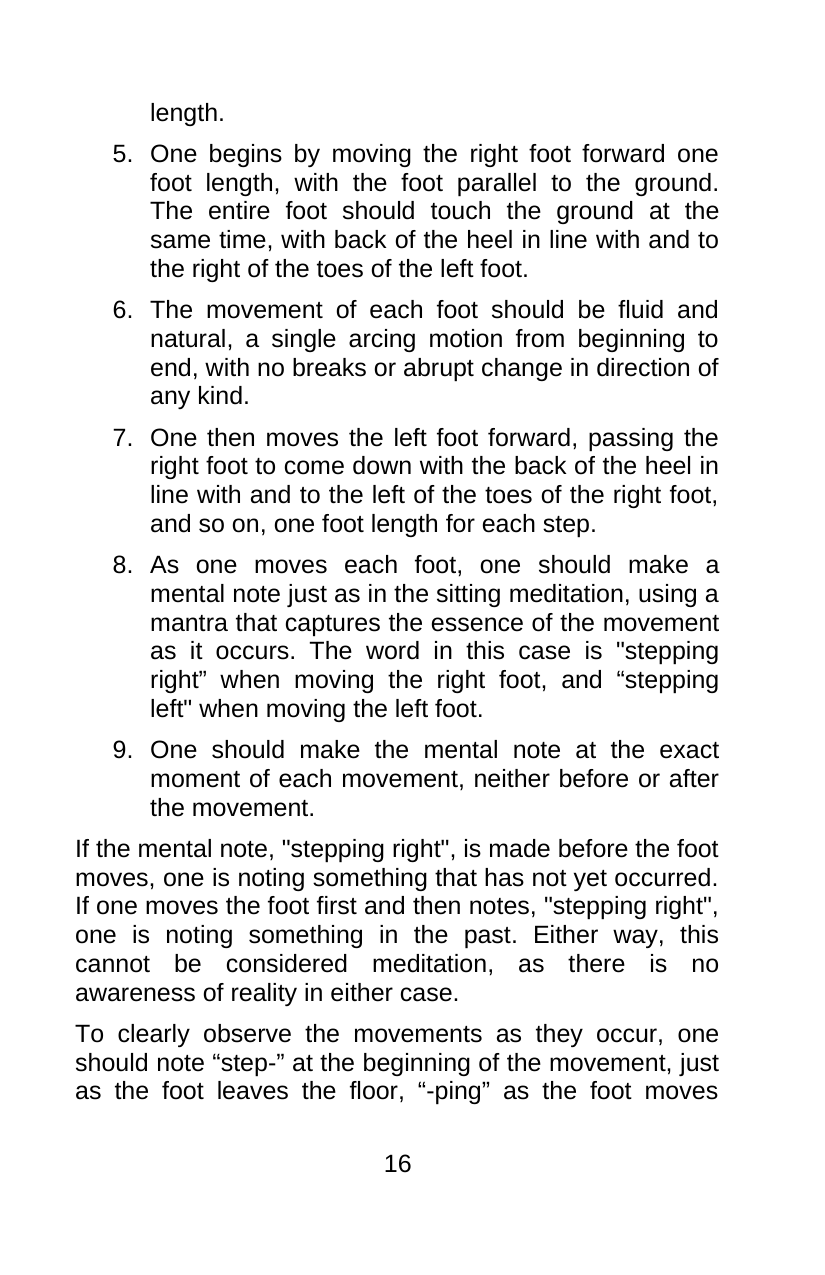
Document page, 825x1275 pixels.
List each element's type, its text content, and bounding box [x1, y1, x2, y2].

list As one moves each foot, one should make a mental note just as in the sitting meditation, using a mantra that captures the essence of the movement as it occurs. The word in this case is "stepping right” when moving the right foot, and “stepping left" when moving the left foot. [112, 550, 720, 722]
list One should make the mental note at the exact moment of each movement, neither before or after the movement. [112, 735, 720, 821]
text If the mental note, "stepping right", is made before the foot moves, one is noting something that has not yet occurred. If one moves the foot first and then notes, "stepping right", one is noting something in the past. Either way, this cannot be considered meditation, as there is no awareness of reality in either case. [75, 834, 720, 1006]
list One then moves the left foot forward, passing the right foot to come down with the back of the heel in line with and to the left of the toes of the right foot, and so on, one foot length for each step. [112, 422, 720, 537]
list length. [112, 97, 720, 126]
text To clearly observe the movements as they occur, one should note “step-” at the beginning of the movement, just as the foot leaves the floor, “-ping” as the foot moves [75, 1019, 720, 1105]
list One begins by moving the right foot forward one foot length, with the foot parallel to the ground. The entire foot should touch the ground at the same time, with back of the heel in line with and to the right of the toes of the left foot. [112, 139, 720, 282]
list The movement of each foot should be fluid and natural, a single arcing motion from beginning to end, with no breaks or abrupt change in direction of any kind. [112, 295, 720, 410]
